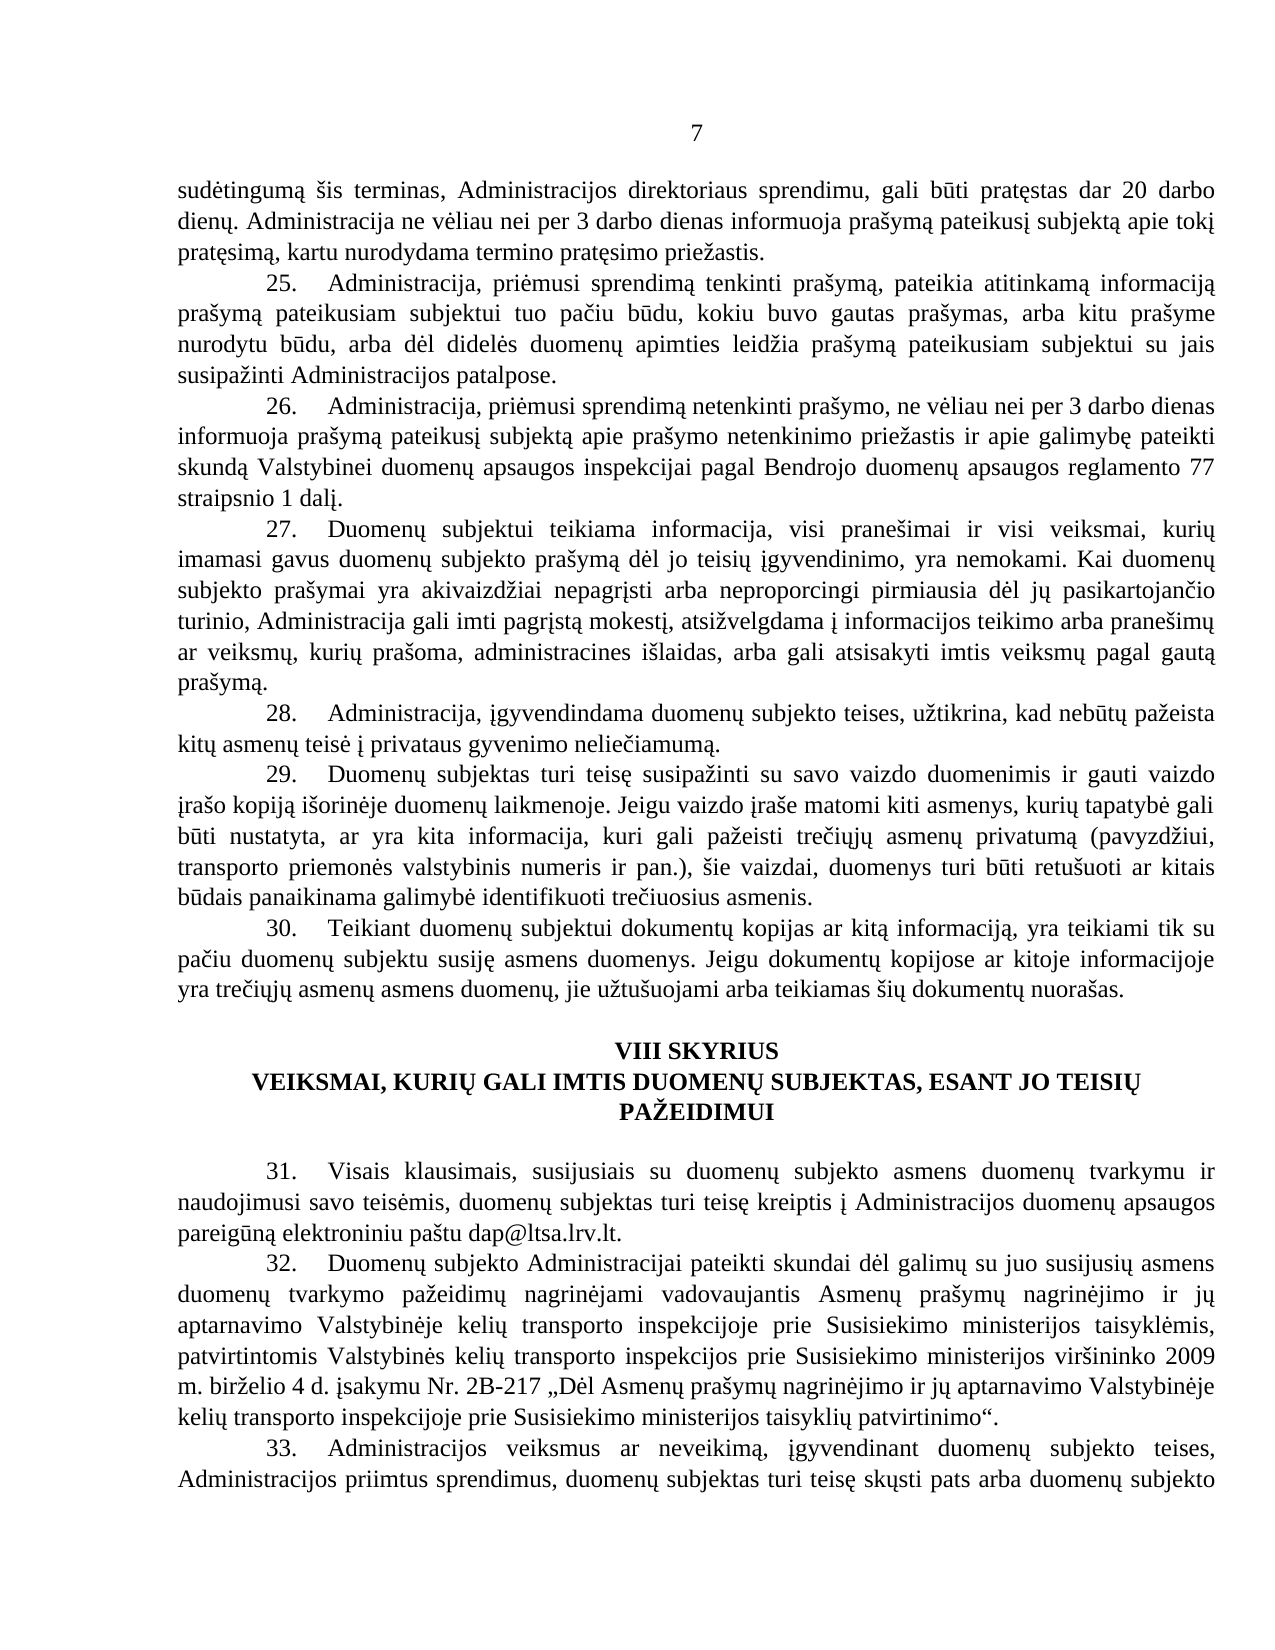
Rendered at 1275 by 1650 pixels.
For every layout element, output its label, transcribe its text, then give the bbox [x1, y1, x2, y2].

text 27. Duomenų subjektui teikiama informacija, visi pranešimai ir visi veiksmai, kurių imamasi gavus duomenų subjekto prašymą dėl jo teisių įgyvendinimo, yra nemokami. Kai duomenų subjekto prašymai yra akivaizdžiai nepagrįsti arba neproporcingi pirmiausia dėl jų pasikartojančio turinio, Administracija gali imti pagrįstą mokestį, atsižvelgdama į informacijos teikimo arba pranešimų ar veiksmų, kurių prašoma, administracines išlaidas, arba gali atsisakyti imtis veiksmų pagal gautą prašymą. [177, 514, 1216, 696]
text 30. Teikiant duomenų subjektui dokumentų kopijas ar kitą informaciją, yra teikiami tik su pačiu duomenų subjektu susiję asmens duomenys. Jeigu dokumentų kopijose ar kitoje informacijoje yra trečiųjų asmenų asmens duomenų, jie užtušuojami arba teikiamas šių dokumentų nuorašas. [177, 913, 1216, 1003]
text 28. Administracija, įgyvendindama duomenų subjekto teises, užtikrina, kad nebūtų pažeista kitų asmenų teisė į privataus gyvenimo neliečiamumą. [177, 698, 1216, 757]
text sudėtingumą šis terminas, Administracijos direktoriaus sprendimu, gali būti pratęstas dar 20 darbo dienų. Administracija ne vėliau nei per 3 darbo dienas informuoja prašymą pateikusį subjektą apie tokį pratęsimą, kartu nurodydama termino pratęsimo priežastis. [177, 176, 1216, 266]
text 33. Administracijos veiksmus ar neveikimą, įgyvendinant duomenų subjekto teises, Administracijos priimtus sprendimus, duomenų subjektas turi teisę skųsti pats arba duomenų subjekto [177, 1433, 1216, 1492]
text VIII SKYRIUS [177, 1036, 1216, 1065]
text VEIKSMAI, KURIŲ GALI IMTIS DUOMENŲ SUBJEKTAS, ESANT JO TEISIŲ PAŽEIDIMUI [177, 1067, 1216, 1126]
text 25. Administracija, priėmusi sprendimą tenkinti prašymą, pateikia atitinkamą informaciją prašymą pateikusiam subjektui tuo pačiu būdu, kokiu buvo gautas prašymas, arba kitu prašyme nurodytu būdu, arba dėl didelės duomenų apimties leidžia prašymą pateikusiam subjektui su jais susipažinti Administracijos patalpose. [177, 268, 1216, 389]
text 26. Administracija, priėmusi sprendimą netenkinti prašymo, ne vėliau nei per 3 darbo dienas informuoja prašymą pateikusį subjektą apie prašymo netenkinimo priežastis ir apie galimybę pateikti skundą Valstybinei duomenų apsaugos inspekcijai pagal Bendrojo duomenų apsaugos reglamento 77 straipsnio 1 dalį. [177, 391, 1216, 512]
text 29. Duomenų subjektas turi teisę susipažinti su savo vaizdo duomenimis ir gauti vaizdo įrašo kopiją išorinėje duomenų laikmenoje. Jeigu vaizdo įraše matomi kiti asmenys, kurių tapatybė gali būti nustatyta, ar yra kita informacija, kuri gali pažeisti trečiųjų asmenų privatumą (pavyzdžiui, transporto priemonės valstybinis numeris ir pan.), šie vaizdai, duomenys turi būti retušuoti ar kitais būdais panaikinama galimybė identifikuoti trečiuosius asmenis. [177, 759, 1216, 911]
text 31. Visais klausimais, susijusiais su duomenų subjekto asmens duomenų tvarkymu ir naudojimusi savo teisėmis, duomenų subjektas turi teisę kreiptis į Administracijos duomenų apsaugos pareigūną elektroniniu paštu dap@ltsa.lrv.lt. [177, 1156, 1216, 1247]
text 32. Duomenų subjekto Administracijai pateikti skundai dėl galimų su juo susijusių asmens duomenų tvarkymo pažeidimų nagrinėjami vadovaujantis Asmenų prašymų nagrinėjimo ir jų aptarnavimo Valstybinėje kelių transporto inspekcijoje prie Susisiekimo ministerijos taisyklėmis, patvirtintomis Valstybinės kelių transporto inspekcijos prie Susisiekimo ministerijos viršininko 2009 m. birželio 4 d. įsakymu Nr. 2B-217 „Dėl Asmenų prašymų nagrinėjimo ir jų aptarnavimo Valstybinėje kelių transporto inspekcijoje prie Susisiekimo ministerijos taisyklių patvirtinimo“. [177, 1248, 1216, 1431]
